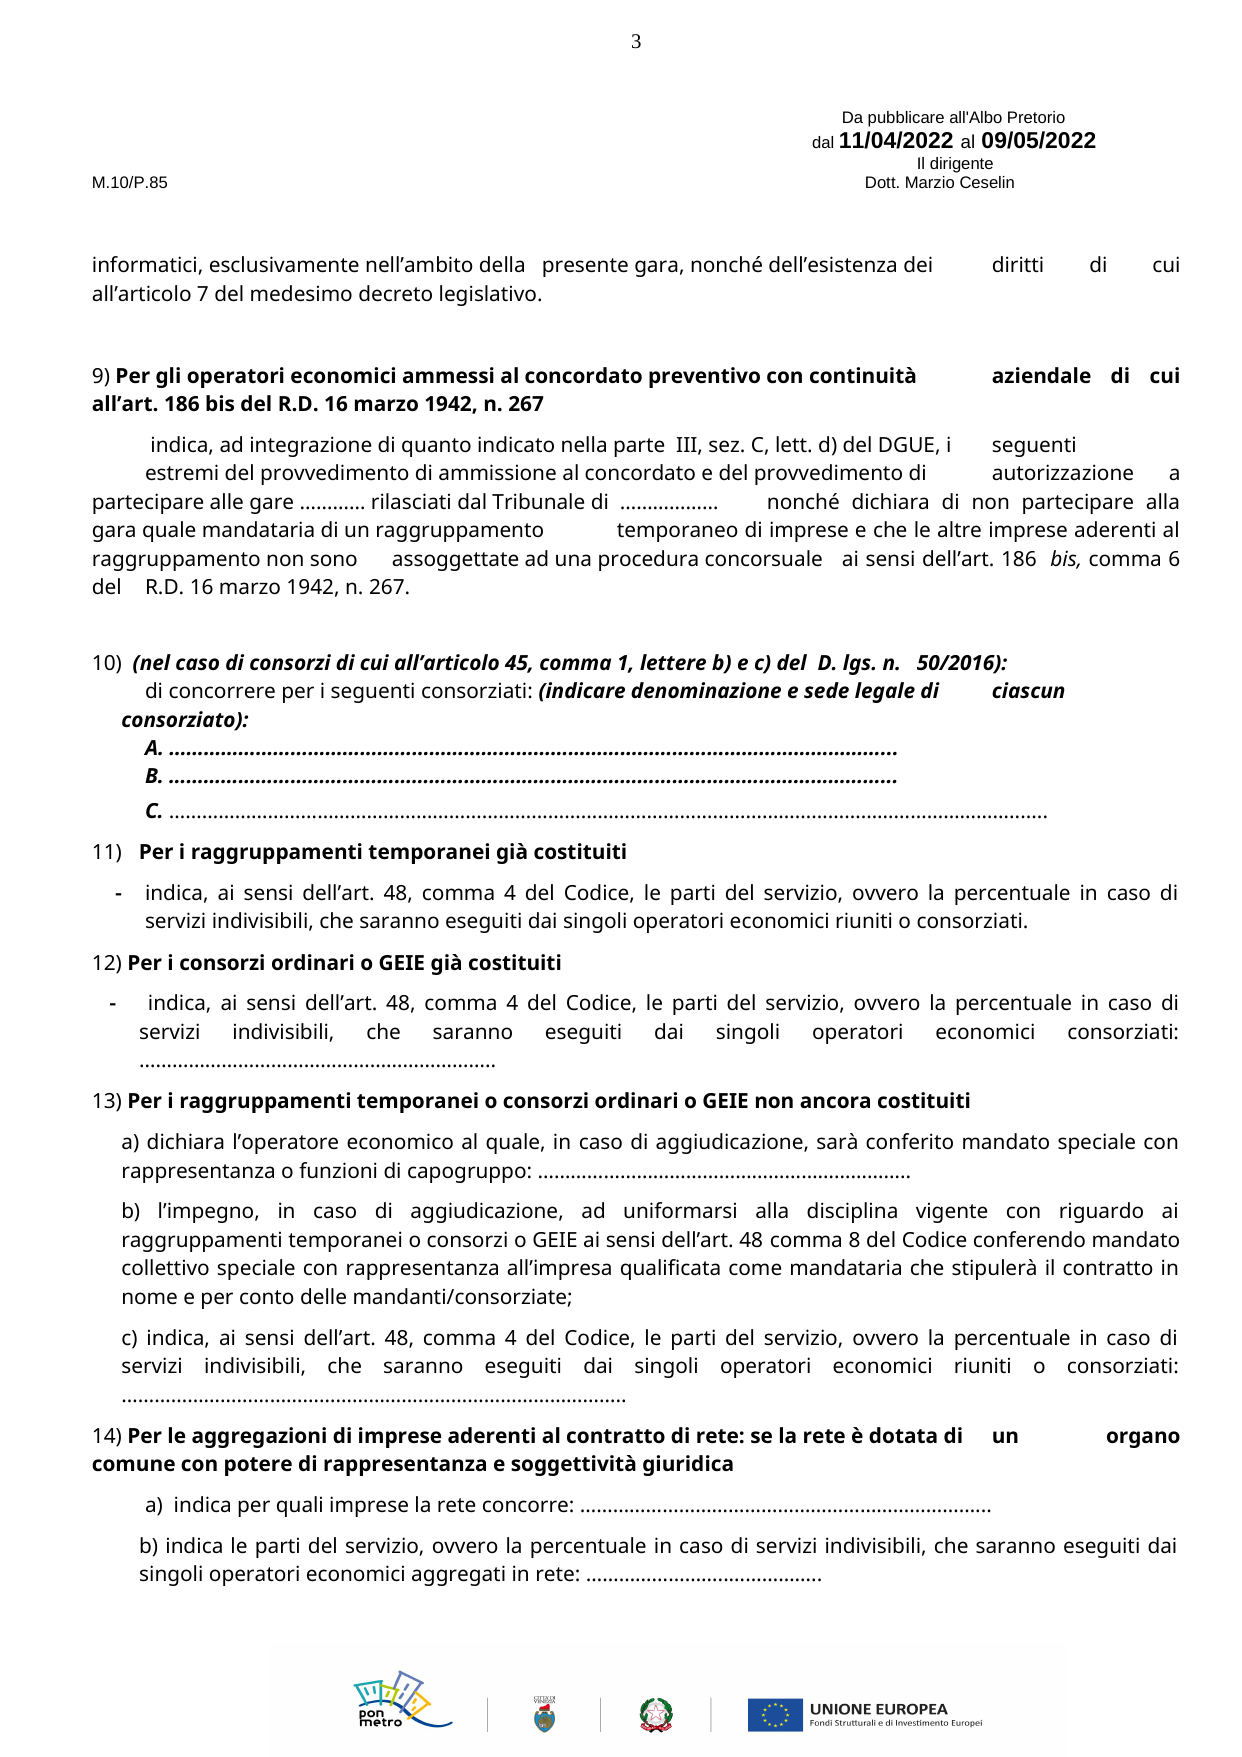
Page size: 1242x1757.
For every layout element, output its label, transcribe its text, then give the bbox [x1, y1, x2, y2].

list a) indica per quali imprese la rete concorre: ………………………………………………………………... [145, 1490, 1180, 1518]
text 12) Per i consorzi ordinari o GEIE già costituiti [92, 948, 1180, 976]
text A. ……………………………………………………………………………………………………………... [145, 733, 1180, 762]
text 14) Per le aggregazioni di imprese aderenti al contratto di rete: se la rete è dotata di un organo comune con potere di rappresentanza e soggettività giuridica [92, 1421, 1180, 1478]
text indica, ad integrazione di quanto indicato nella parte III, sez. C, lett. d) del DGUE, i seguenti estremi del provvedimento di ammissione al concordato e del provvedimento di autorizzazione a partecipare alle gare ………… rilasciati dal Tribunale di ……………… nonché dichiara di non partecipare alla gara quale mandataria di un raggruppamento temporaneo di imprese e che le altre imprese aderenti al raggruppamento non sono assoggettate ad una procedura concorsuale ai sensi dell’art. 186 bis, comma 6 del R.D. 16 marzo 1942, n. 267. [92, 430, 1180, 601]
text 10) (nel caso di consorzi di cui all’articolo 45, comma 1, lettere b) e c) del D. lgs. n. 50/2016): [92, 648, 1180, 676]
list indica, ai sensi dell’art. 48, comma 4 del Codice, le parti del servizio, ovvero la percentuale in caso di servizi indivisibili, che saranno eseguiti dai singoli operatori economici consorziati: ……………………………………………………….. [109, 988, 1180, 1074]
text C. ………………………………………………………………………………………………………………………………………....... [145, 796, 1180, 825]
text 13) Per i raggruppamenti temporanei o consorzi ordinari o GEIE non ancora costituiti [92, 1086, 1180, 1115]
picture [269, 1643, 1069, 1757]
text 11) Per i raggruppamenti temporanei già costituiti [92, 837, 1180, 866]
list indica, ai sensi dell’art. 48, comma 4 del Codice, le parti del servizio, ovvero la percentuale in caso di servizi indivisibili, che saranno eseguiti dai singoli operatori economici riuniti o consorziati. [115, 878, 1180, 935]
text B. ……………………………………………………………………………………………………………... [145, 762, 1180, 790]
text di concorrere per i seguenti consorziati: (indicare denominazione e sede legale di ciascun consorziato): [121, 676, 1180, 733]
list a) dichiara l’operatore economico al quale, in caso di aggiudicazione, sarà conferito mandato speciale con rappresentanza o funzioni di capogruppo: ………………………………………………………….. [92, 1127, 1180, 1184]
list b) l’impegno, in caso di aggiudicazione, ad uniformarsi alla disciplina vigente con riguardo ai raggruppamenti temporanei o consorzi o GEIE ai sensi dell’art. 48 comma 8 del Codice conferendo mandato collettivo speciale con rappresentanza all’impresa qualificata come mandataria che stipulerà il contratto in nome e per conto delle mandanti/consorziate; [86, 1197, 1180, 1310]
list b) indica le parti del servizio, ovvero la percentuale in caso di servizi indivisibili, che saranno eseguiti dai singoli operatori economici aggregati in rete: ……………………..…………….. [139, 1531, 1180, 1588]
list informatici, esclusivamente nell’ambito della presente gara, nonché dell’esistenza dei diritti di cui all’articolo 7 del medesimo decreto legislativo. [92, 250, 1180, 307]
text 9) Per gli operatori economici ammessi al concordato preventivo con continuità aziendale di cui all’art. 186 bis del R.D. 16 marzo 1942, n. 267 [92, 361, 1180, 418]
list c) indica, ai sensi dell’art. 48, comma 4 del Codice, le parti del servizio, ovvero la percentuale in caso di servizi indivisibili, che saranno eseguiti dai singoli operatori economici riuniti o consorziati: ……………………………………………………………………………….. [92, 1323, 1180, 1408]
